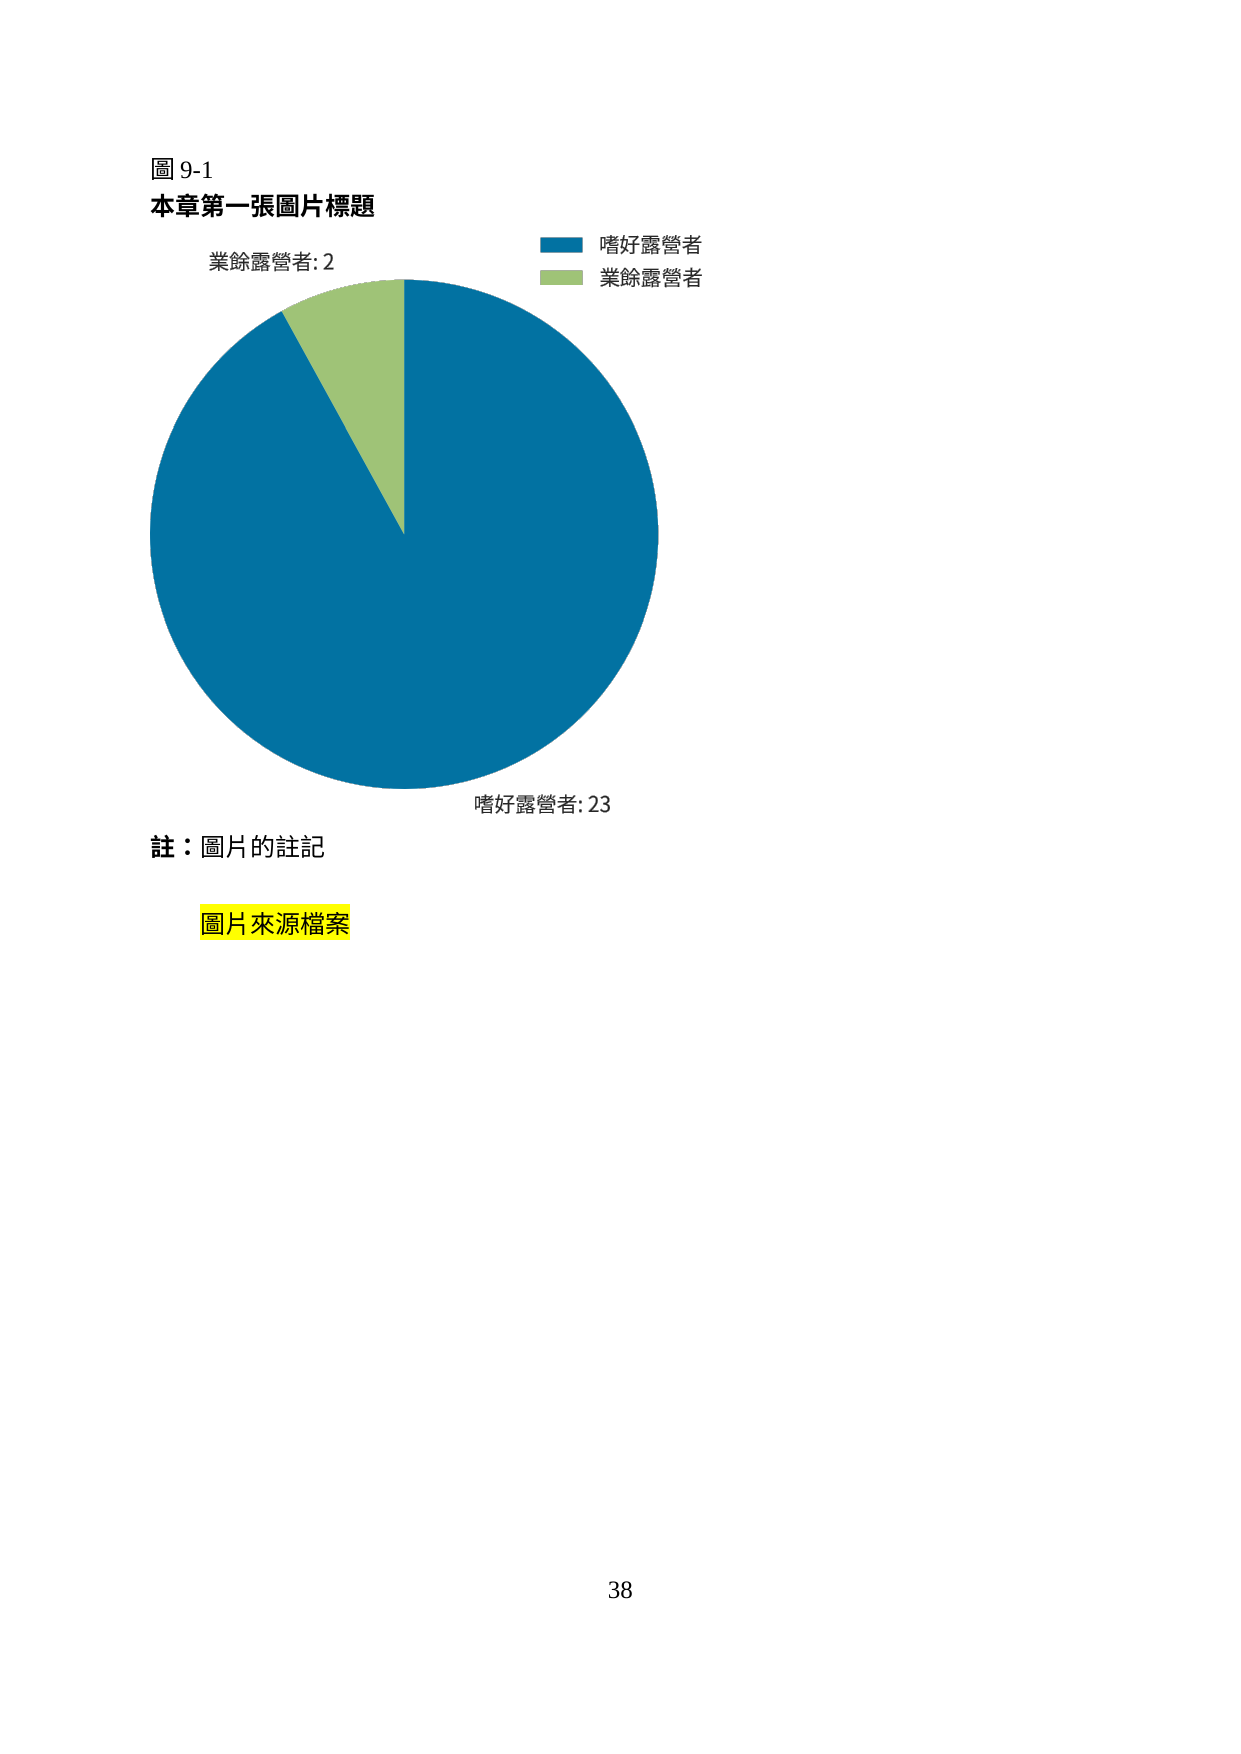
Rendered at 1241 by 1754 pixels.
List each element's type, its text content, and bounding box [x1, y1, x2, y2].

picture [150, 235, 702, 814]
text 圖片來源檔案 [350, 904, 1090, 940]
text 圖片來源檔案 [150, 904, 200, 940]
text 圖9-1 本章第一張圖片標題 [150, 150, 1090, 222]
text 註：圖片的註記 [150, 828, 1090, 864]
